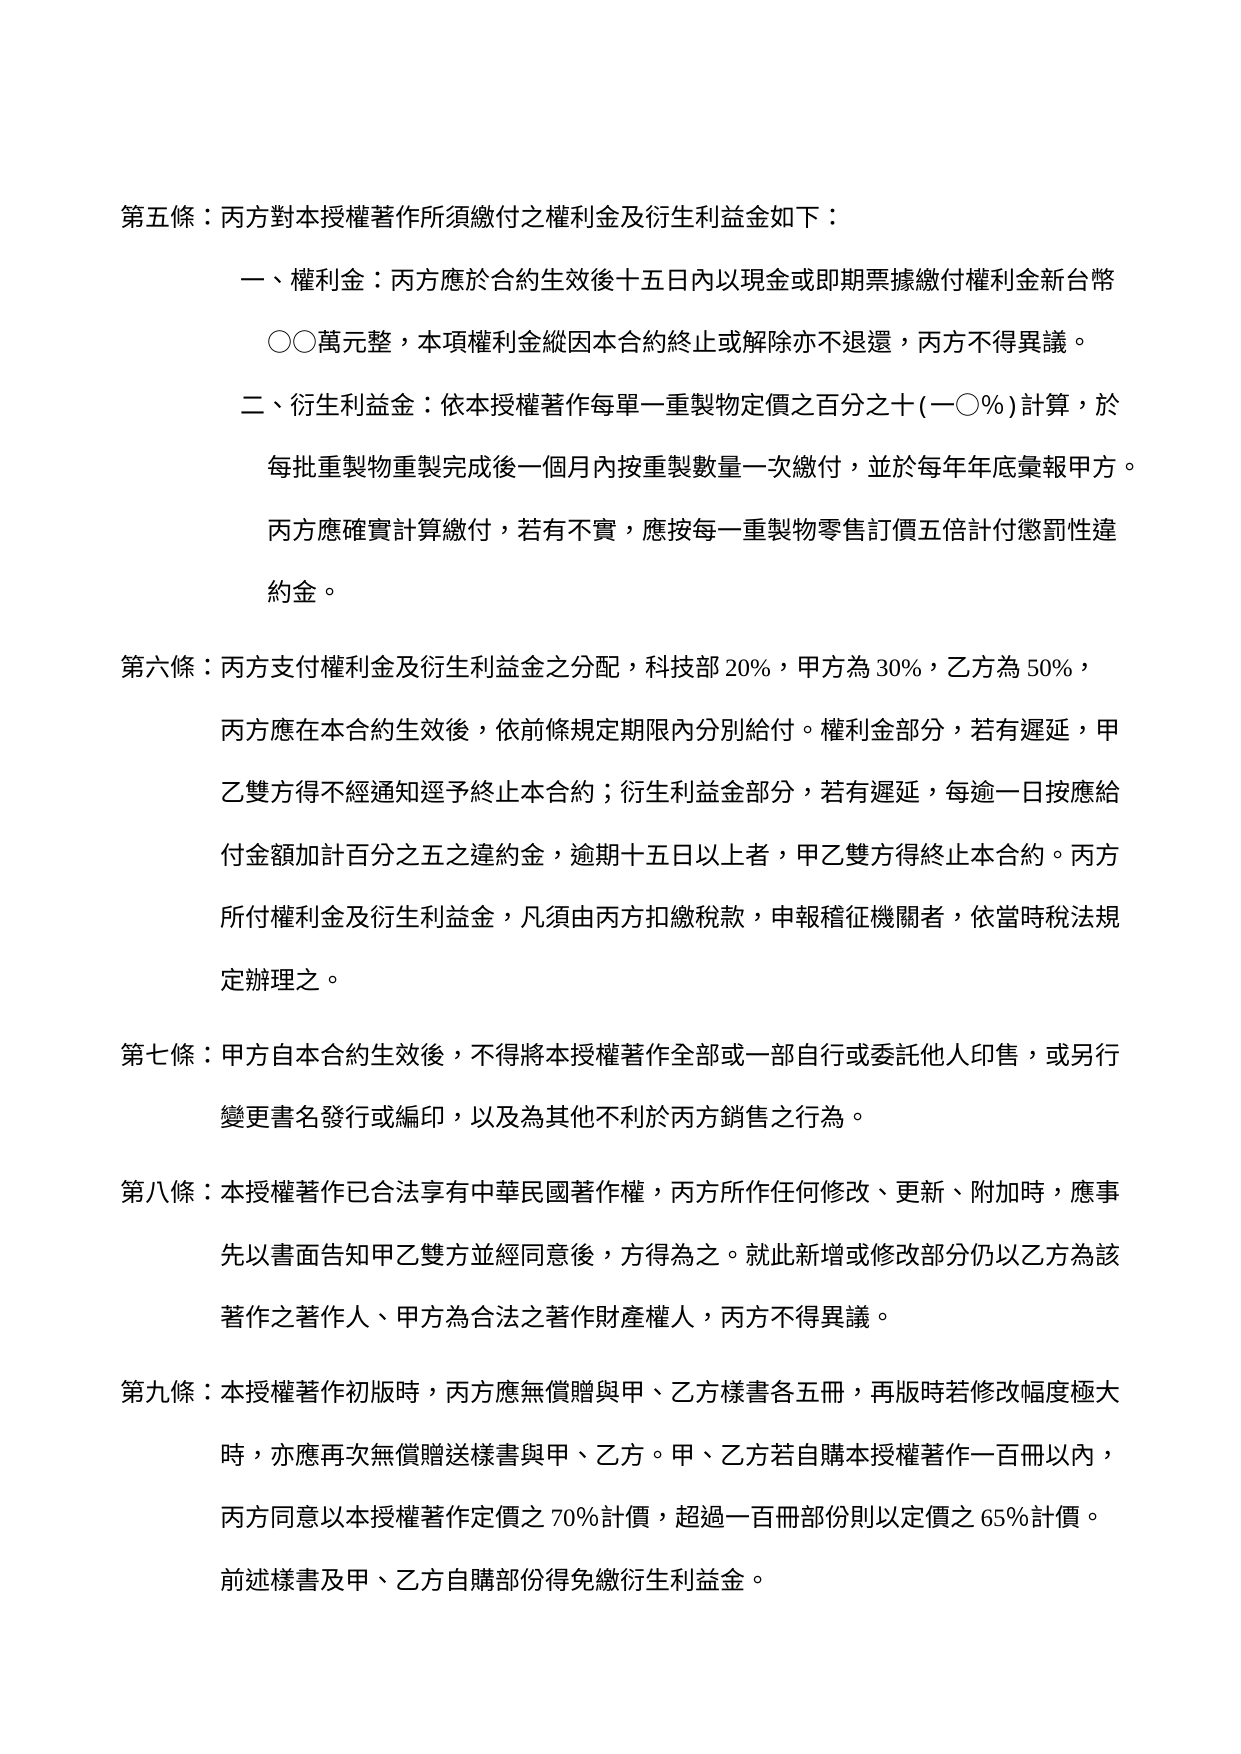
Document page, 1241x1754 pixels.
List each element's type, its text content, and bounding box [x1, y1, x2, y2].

text 第八條：本授權著作已合法享有中華民國著作權，丙方所作任何修改、更新、附加時，應事先以書面告知甲乙雙方並經同意後，方得為之。就此新增或修改部分仍以乙方為該著作之著作人、甲方為合法之著作財產權人，丙方不得異議。 [120, 1149, 1120, 1337]
text 第六條：丙方支付權利金及衍生利益金之分配，科技部20%，甲方為30%，乙方為50%，丙方應在本合約生效後，依前條規定期限內分別給付。權利金部分，若有遲延，甲乙雙方得不經通知逕予終止本合約；衍生利益金部分，若有遲延，每逾一日按應給付金額加計百分之五之違約金，逾期十五日以上者，甲乙雙方得終止本合約。丙方所付權利金及衍生利益金，凡須由丙方扣繳稅款，申報稽征機關者，依當時稅法規定辦理之。 [120, 624, 1120, 999]
text 二、衍生利益金：依本授權著作每單一重製物定價之百分之十(一○％)計算，於每批重製物重製完成後一個月內按重製數量一次繳付，並於每年年底彙報甲方。丙方應確實計算繳付，若有不實，應按每一重製物零售訂價五倍計付懲罰性違約金。 [120, 362, 1120, 612]
text 第七條：甲方自本合約生效後，不得將本授權著作全部或一部自行或委託他人印售，或另行變更書名發行或編印，以及為其他不利於丙方銷售之行為。 [120, 1012, 1120, 1137]
text 第九條：本授權著作初版時，丙方應無償贈與甲、乙方樣書各五冊，再版時若修改幅度極大時，亦應再次無償贈送樣書與甲、乙方。甲、乙方若自購本授權著作一百冊以內，丙方同意以本授權著作定價之70％計價，超過一百冊部份則以定價之65％計價。前述樣書及甲、乙方自購部份得免繳衍生利益金。 [120, 1349, 1120, 1599]
text 一、權利金：丙方應於合約生效後十五日內以現金或即期票據繳付權利金新台幣○○萬元整，本項權利金縱因本合約終止或解除亦不退還，丙方不得異議。 [120, 237, 1120, 362]
text 第五條：丙方對本授權著作所須繳付之權利金及衍生利益金如下： [120, 174, 1120, 237]
